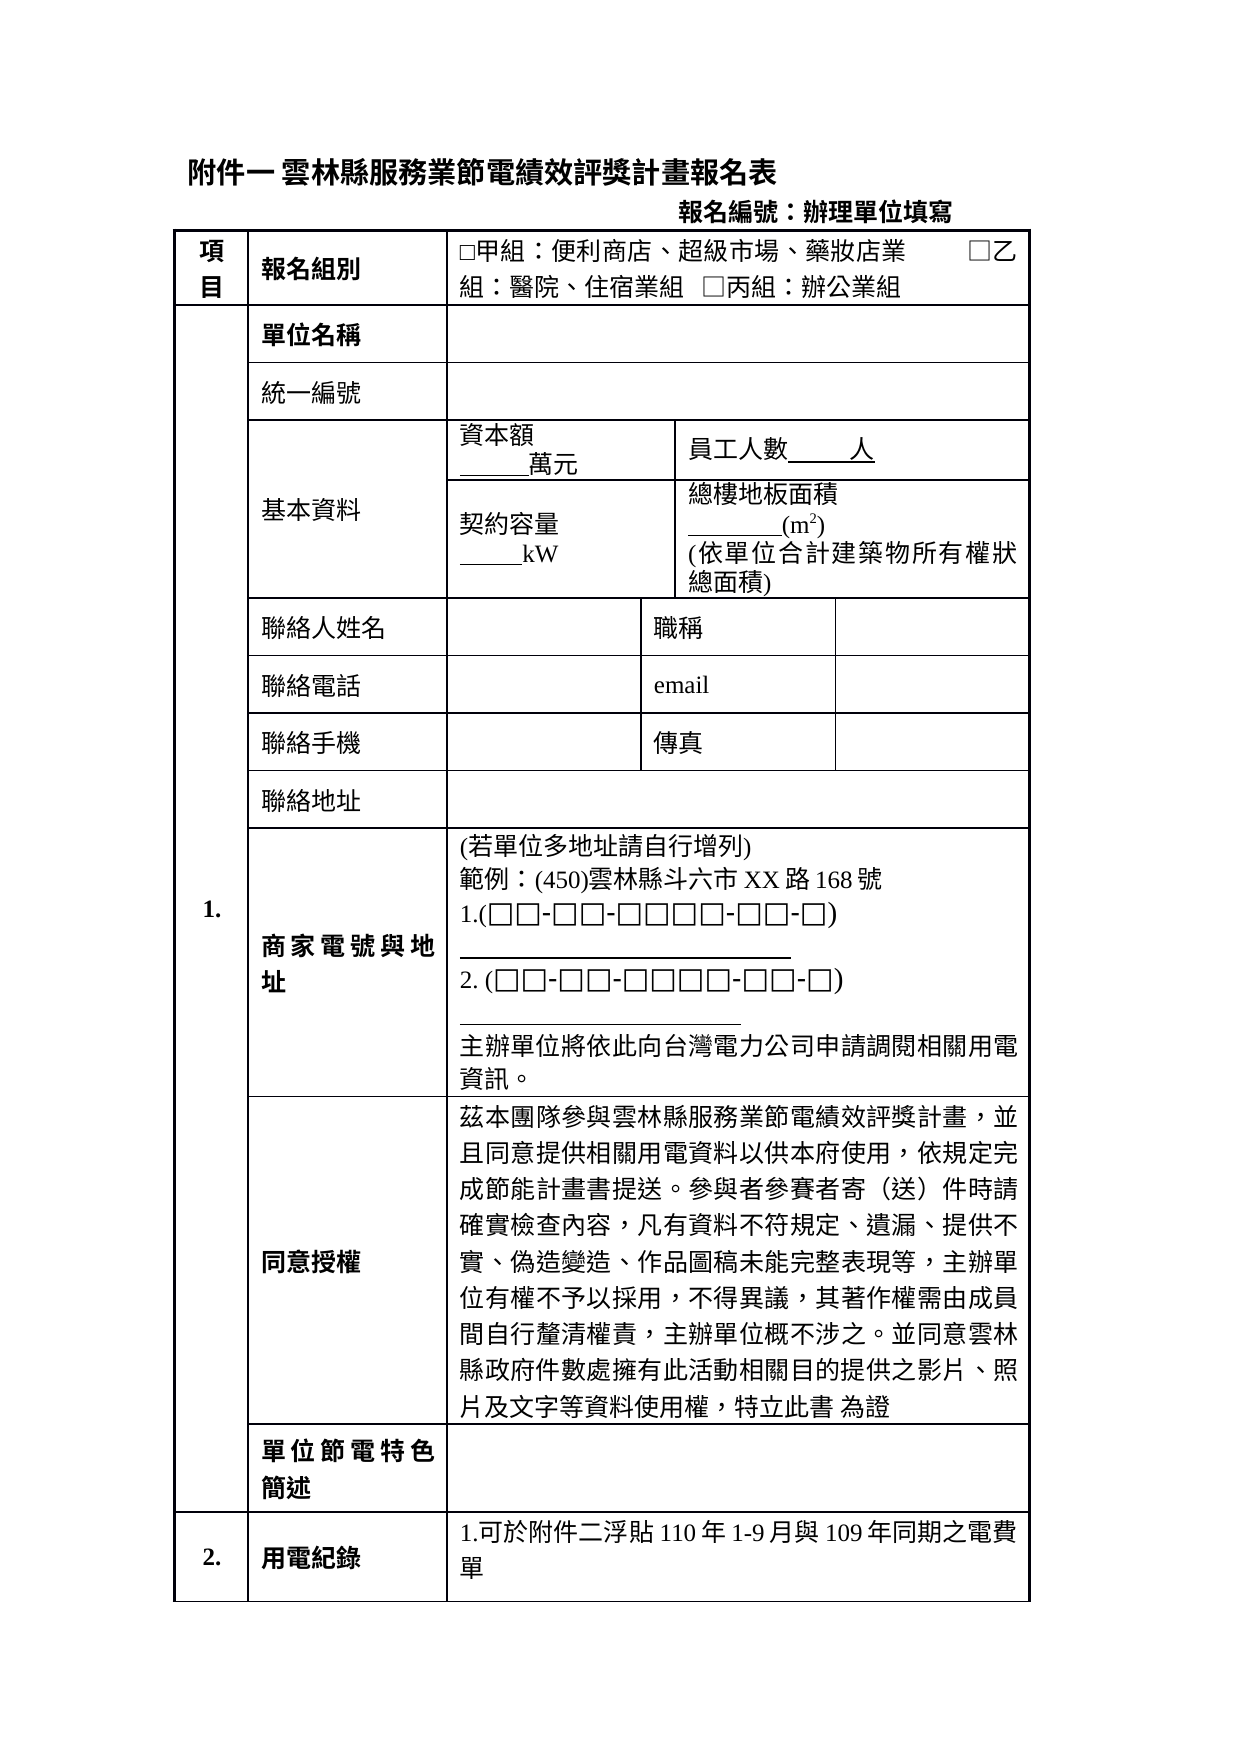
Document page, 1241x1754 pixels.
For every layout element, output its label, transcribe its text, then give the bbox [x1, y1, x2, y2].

table_cell 單位名稱 [249, 306, 446, 362]
table_cell 總樓地板面積 (m2) (依單位合計建築物所有權狀總面積) [676, 481, 1028, 597]
table_cell 單位節電特色簡述 [249, 1425, 446, 1511]
table_cell [836, 599, 1028, 655]
table_cell 傳真 [642, 714, 835, 770]
table_cell [448, 363, 1028, 419]
table_cell 基本資料 [249, 421, 446, 597]
table_cell (若單位多地址請自行增列) 範例：(450)雲林縣斗六市XX路168號 1.(□□-□□-□□□□-□□-□) 2. (□□-□□-□□□□-□□-□) 主辦單位將依此向台灣電力公司申請調閱相關用電資訊。 [448, 829, 1028, 1096]
table_cell 聯絡電話 [249, 656, 446, 712]
text 報名編號：辦理單位填寫 [187, 192, 953, 228]
table_cell [448, 599, 640, 655]
table_cell email [642, 656, 835, 712]
table_cell 聯絡手機 [249, 714, 446, 770]
table_cell 資本額 萬元 [448, 421, 674, 479]
table_cell 聯絡人姓名 [249, 599, 446, 655]
table_cell 2. [176, 1513, 247, 1601]
table_cell [448, 1425, 1028, 1511]
table_cell 聯絡地址 [249, 771, 446, 827]
table_cell 統一編號 [249, 363, 446, 419]
table_cell [448, 306, 1028, 362]
table_header 項目 [176, 232, 247, 304]
table_cell 契約容量 kW [448, 481, 674, 597]
table_cell [836, 656, 1028, 712]
table_cell 同意授權 [249, 1097, 446, 1423]
table_cell 1. [176, 306, 247, 1511]
table_cell 用電紀錄 [249, 1513, 446, 1601]
table_header □甲組：便利商店、超級市場、藥妝店業 □乙組：醫院、住宿業組 □丙組：辦公業組 [448, 232, 1028, 304]
table_cell [448, 714, 640, 770]
table_cell [836, 714, 1028, 770]
text 附件一 雲林縣服務業節電績效評獎計畫報名表 [187, 150, 1053, 192]
table_cell 職稱 [642, 599, 835, 655]
table_cell [448, 771, 1028, 827]
table_cell 1.可於附件二浮貼110年1-9月與109年同期之電費單 [448, 1513, 1028, 1601]
table_cell 商家電號與地址 [249, 829, 446, 1096]
table_cell 茲本團隊參與雲林縣服務業節電績效評獎計畫，並且同意提供相關用電資料以供本府使用，依規定完成節能計畫書提送。參與者參賽者寄（送）件時請確實檢查內容，凡有資料不符規定、遺漏、提供不實、偽造變造、作品圖稿未能完整表現等，主辦單位有權不予以採用，不得異議，其著作權需由成員間自行釐清權責，主辦單位概不涉之。並同意雲林縣政府件數處擁有此活動相關目的提供之影片、照片及文字等資料使用權，特立此書 為證 [448, 1097, 1028, 1423]
table_cell 員工人數 人 [676, 421, 1028, 479]
table_header 報名組別 [249, 232, 446, 304]
table_cell [448, 656, 640, 712]
